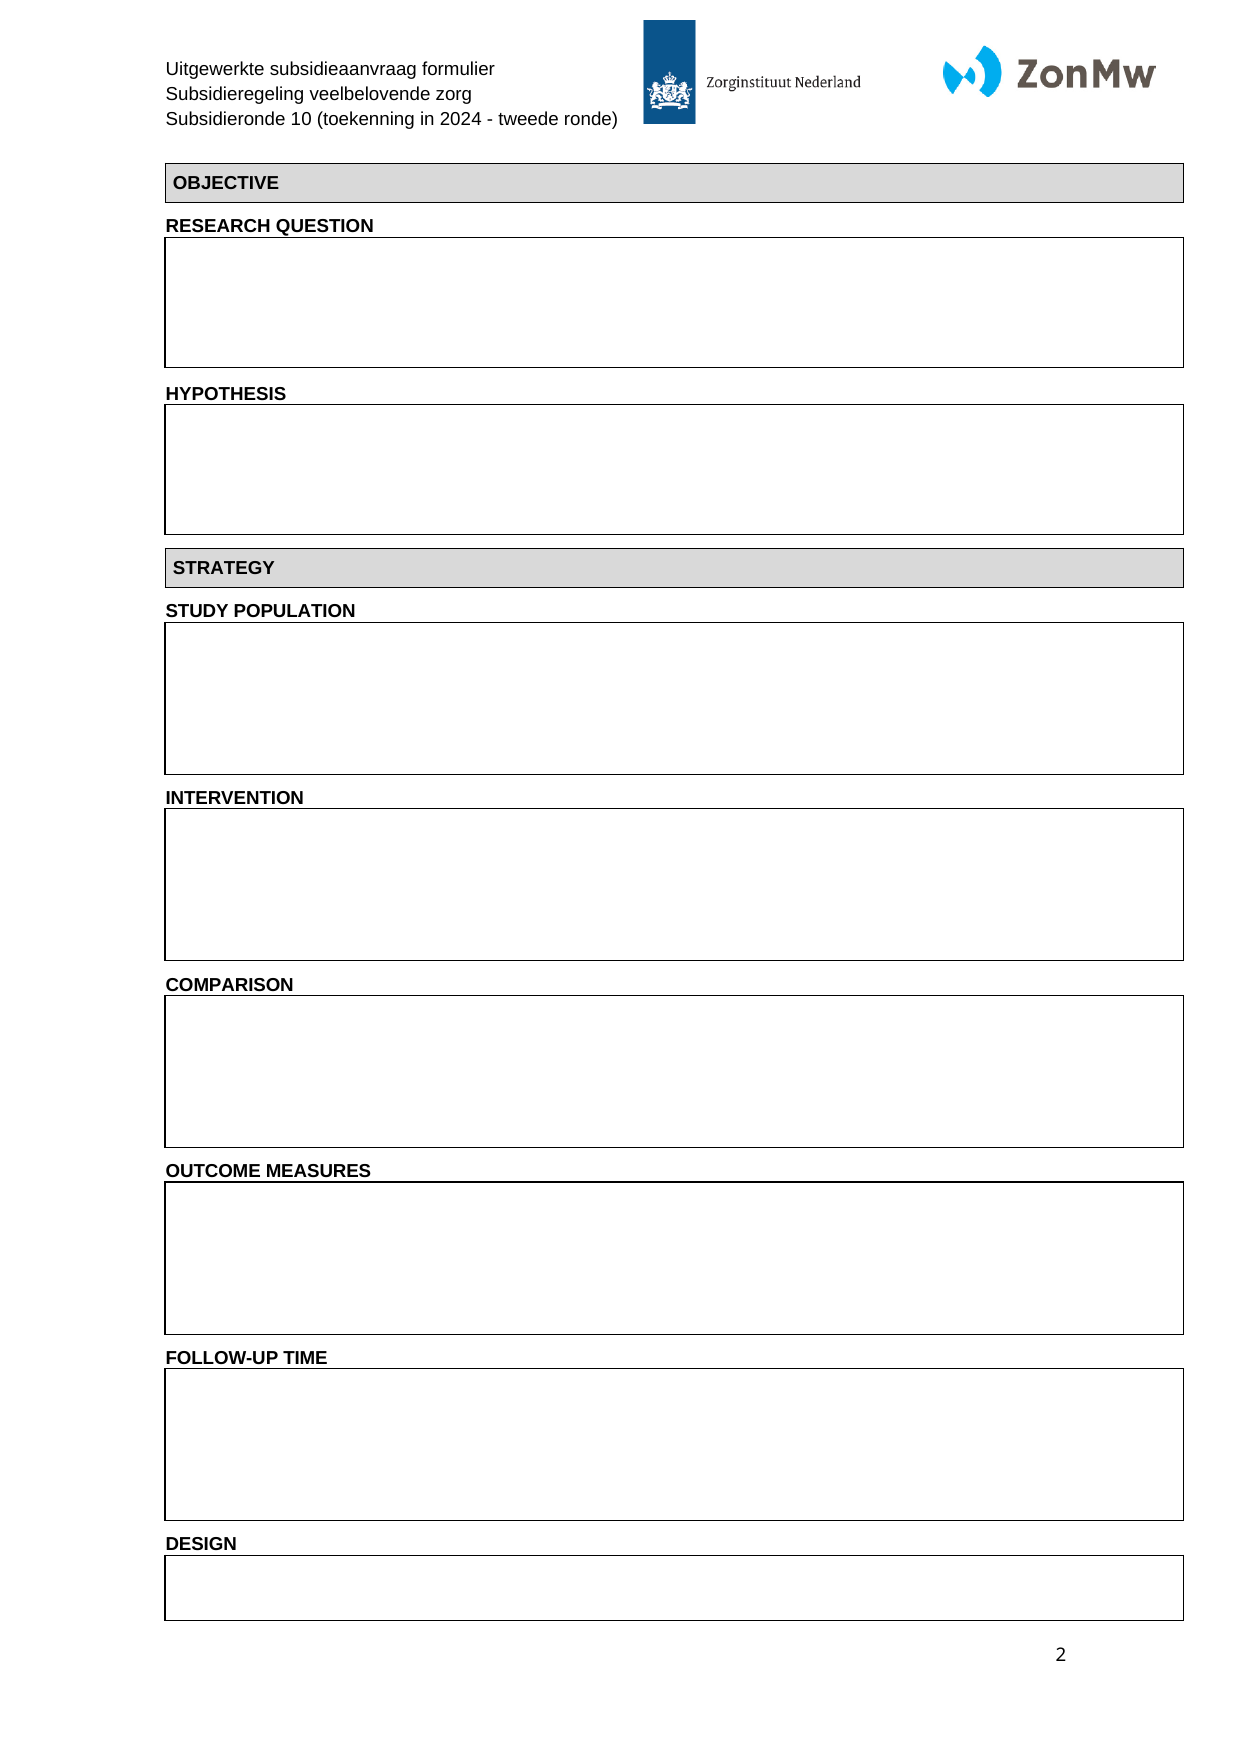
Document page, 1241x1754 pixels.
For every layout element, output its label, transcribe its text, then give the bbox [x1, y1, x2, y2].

text INTERVENTION [165, 787, 1066, 808]
text DESIGN [165, 1533, 1066, 1554]
text RESEARCH QUESTION [165, 215, 1066, 237]
text STUDY POPULATION [165, 600, 1066, 622]
table_header [166, 1556, 1183, 1620]
table_header [166, 1369, 1183, 1520]
text COMPARISON [165, 973, 1066, 995]
table_header [166, 809, 1183, 960]
text HYPOTHESIS [165, 382, 1066, 404]
table_header OBJECTIVE [166, 164, 1183, 202]
table_header [166, 238, 1183, 367]
text FOLLOW-UP TIME [165, 1346, 1066, 1368]
table_header STRATEGY [166, 549, 1183, 587]
text OUTCOME MEASURES [165, 1160, 1066, 1181]
table_header [166, 405, 1183, 534]
table_header [166, 1183, 1183, 1333]
table_header [166, 996, 1183, 1147]
table_header [166, 623, 1183, 774]
